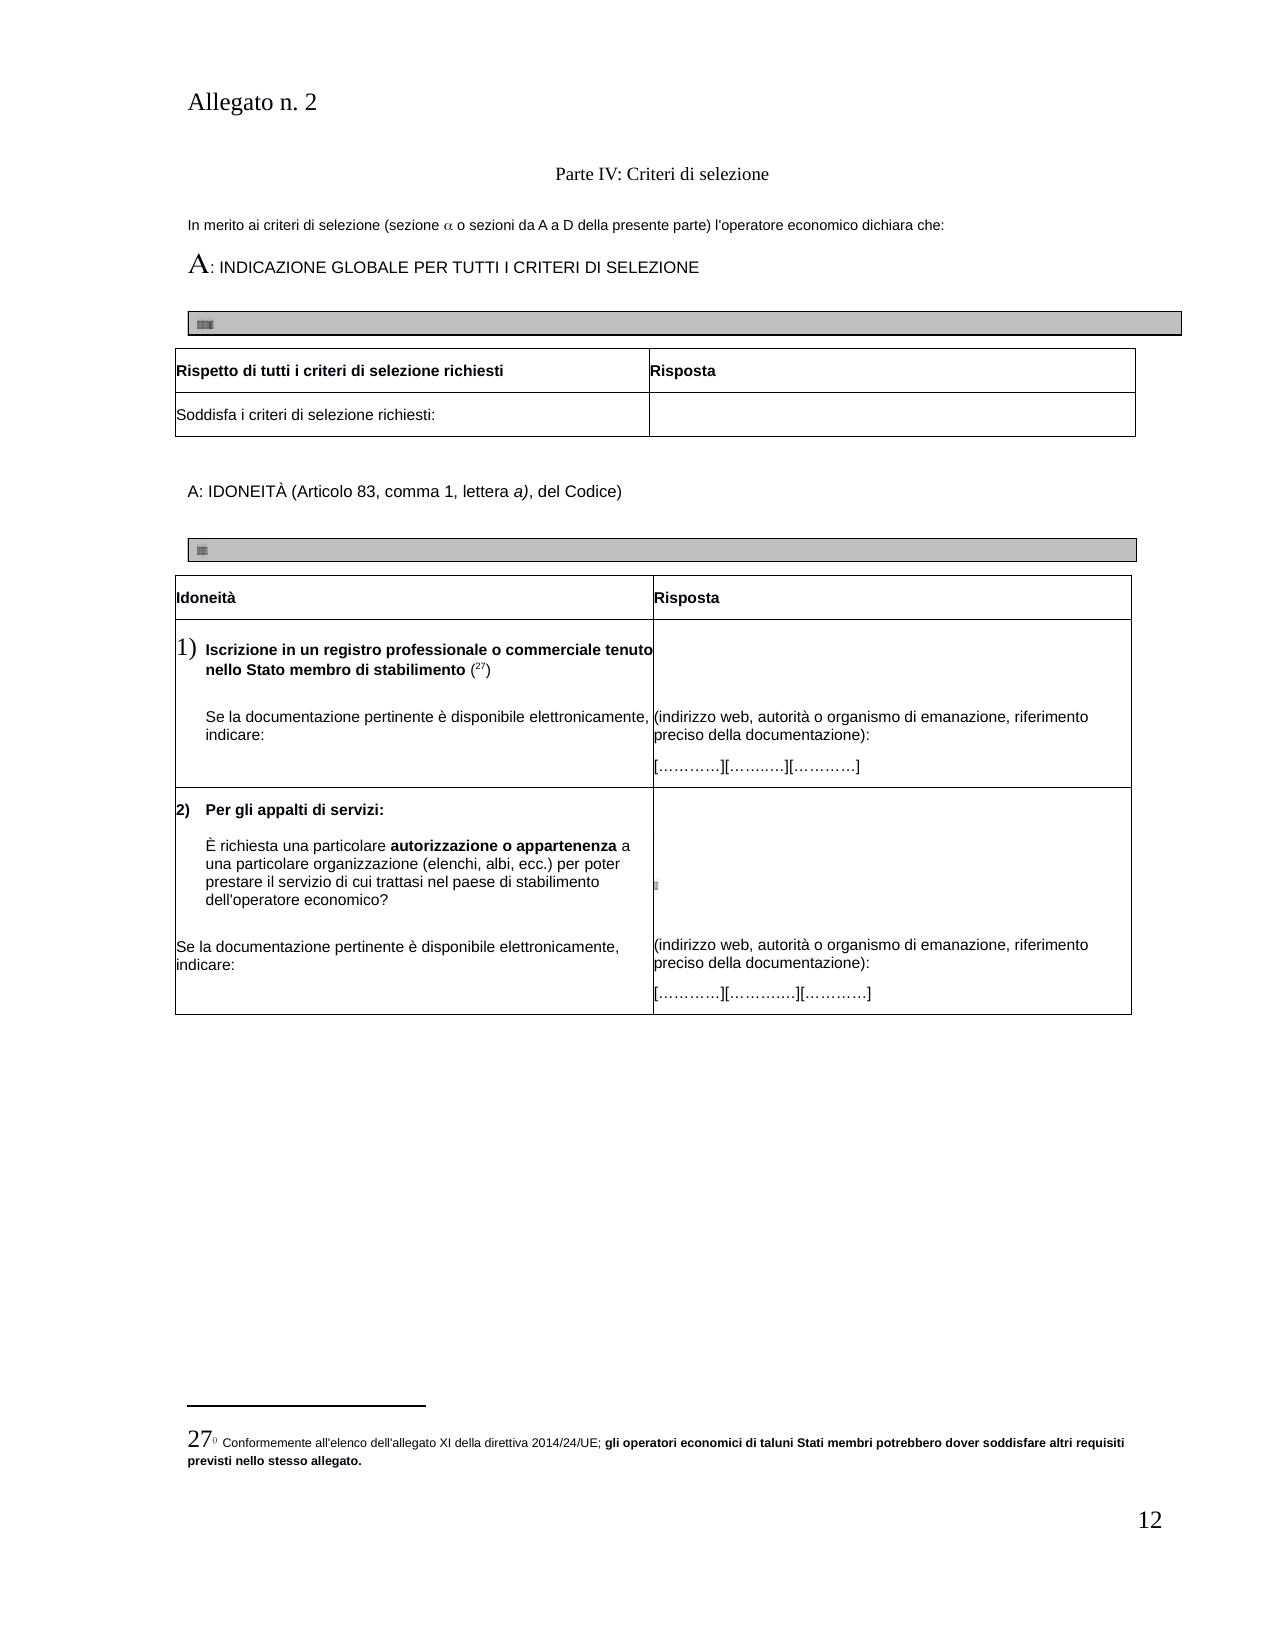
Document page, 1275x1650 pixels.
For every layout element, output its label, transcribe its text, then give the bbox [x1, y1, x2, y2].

table_cell Per gli appalti di servizi: È richiesta una particolare autorizzazione o appartenenza a una particolare organizzazione (elenchi, albi, ecc.) per poter prestare il servizio di cui trattasi nel paese di stabilimento dell'operatore economico? Se la documentazione pertinente è disponibile elettronicamente, indicare: [176, 788, 653, 1014]
table_header Risposta [654, 576, 1131, 619]
table_cell [ ] Sì [ ] No In caso affermativo, specificare quale documentazione e se l'operatore economico ne dispone: [ …] [ ] Sì [ ] No (indirizzo web, autorità o organismo di emanazione, riferimento preciso della documentazione): […………][……….…][…………] [654, 788, 1131, 1014]
table_cell [ ] Sì [ ] No [650, 393, 1135, 436]
text In merito ai criteri di selezione (sezione a o sezioni da A a D della presente parte) l'operatore economico dichiara che: [187, 217, 1137, 234]
table_header Rispetto di tutti i criteri di selezione richiesti [176, 349, 649, 392]
title A: Idoneità (Articolo 83, comma 1, lettera a), del Codice) [187, 481, 1137, 501]
text Tale Sezione è da compilare solo se le informazioni sono state richieste espressamente dall’amministrazione aggiudicatrice o dall’ente aggiudicatore nell’avviso o bando pertinente o nei documenti di gara. [189, 539, 1136, 561]
table_header Idoneità [176, 576, 653, 619]
table_header Risposta [650, 349, 1135, 392]
table_cell [………….…] (indirizzo web, autorità o organismo di emanazione, riferimento preciso della documentazione): […………][……..…][…………] [654, 620, 1131, 787]
text Parte IV: Criteri di selezione [187, 162, 1137, 184]
title a: Indicazione globale per tutti i criteri di selezione [187, 253, 1137, 279]
table_cell Iscrizione in un registro professionale o commerciale tenuto nello Stato membro di stabilimento () Se la documentazione pertinente è disponibile elettronicamente, indicare: [176, 620, 653, 787]
text L'operatore economico deve compilare questo campo solo se l'amministrazione aggiudicatrice o l'ente aggiudicatore ha indicato nell'avviso o bando pertinente o nei documenti di gara ivi citati che l'operatore economico può limitarsi a compilare la sezione a della parte IV senza compilare nessun'altra sezione della parte IV: [189, 312, 1181, 334]
table_cell Soddisfa i criteri di selezione richiesti: [176, 393, 649, 436]
